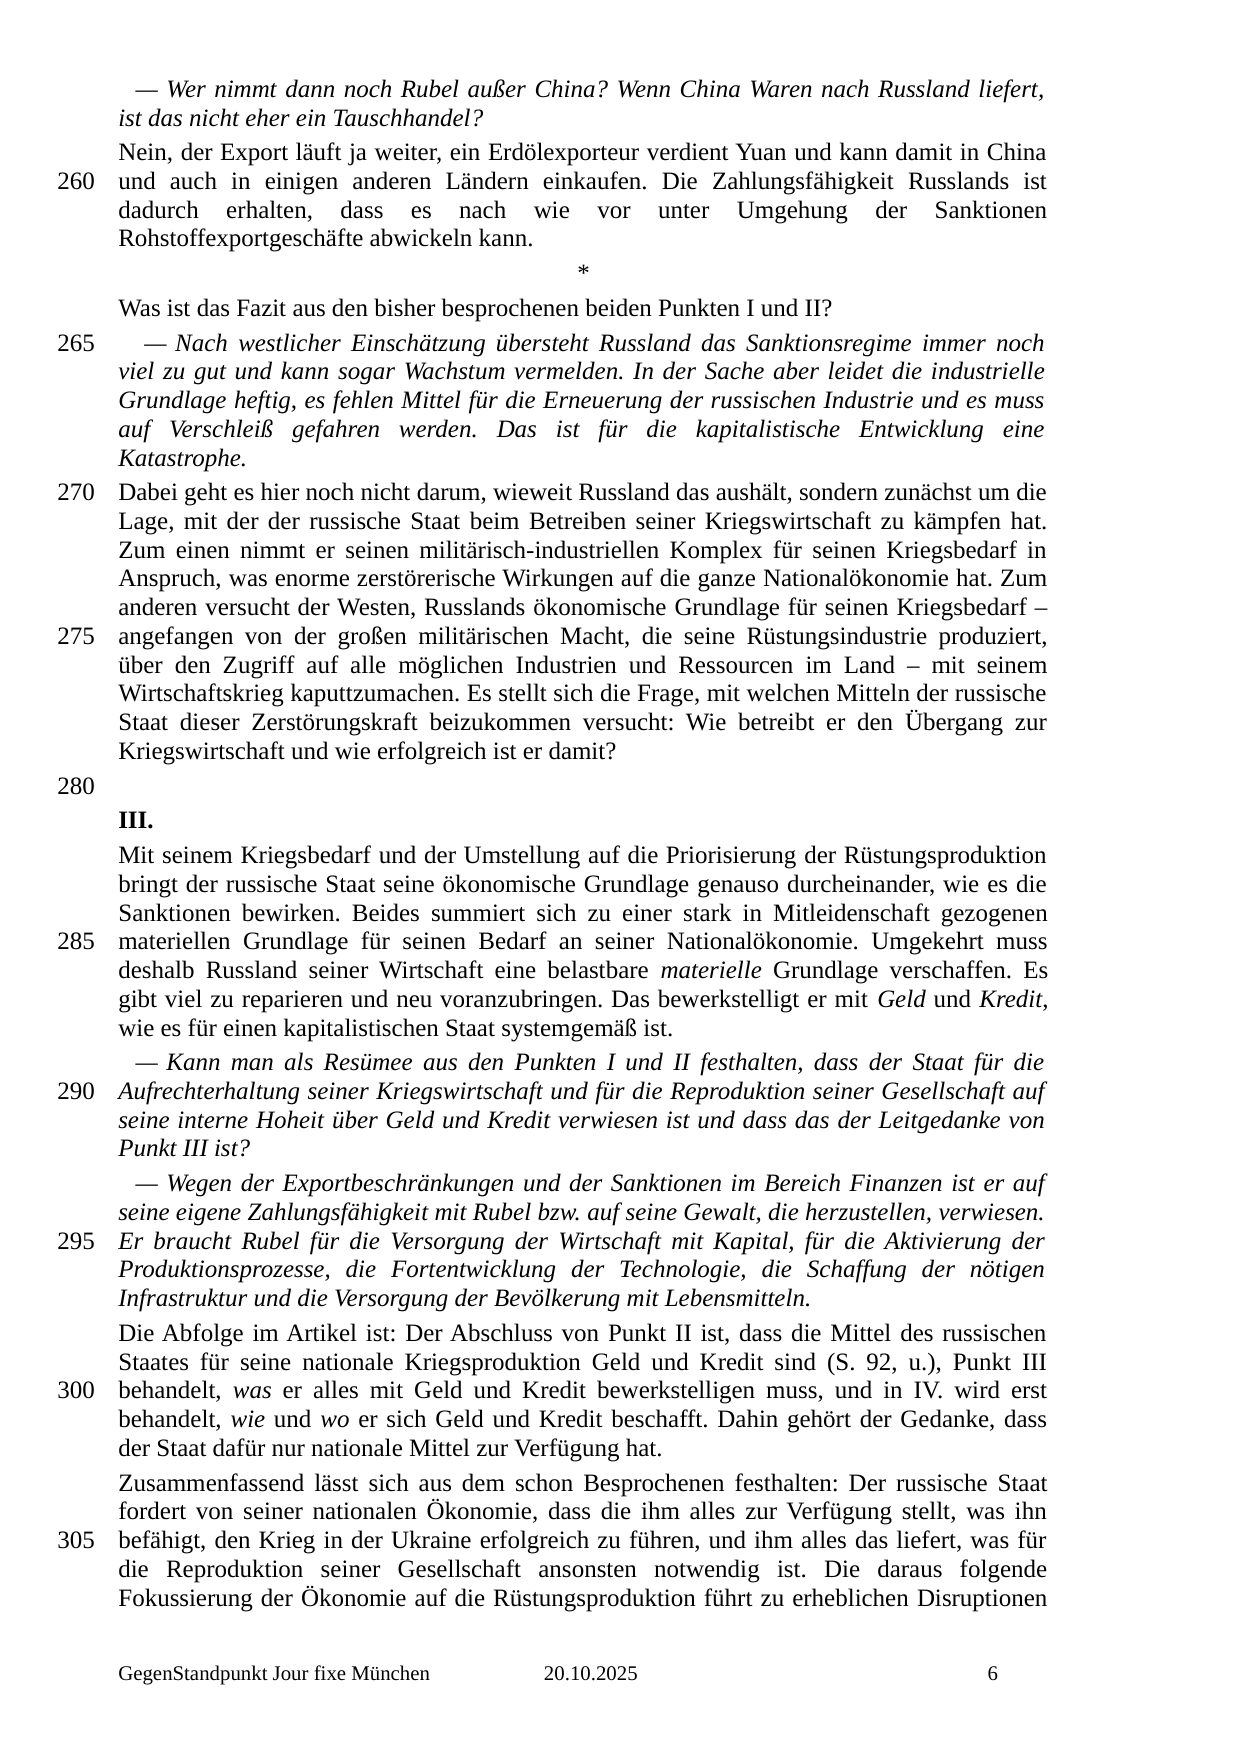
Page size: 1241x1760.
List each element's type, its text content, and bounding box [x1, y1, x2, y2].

text — Wer nimmt dann noch Rubel außer China? Wenn China Waren nach Russland liefert, ist das nicht eher ein Tauschhandel? [118, 74, 1048, 131]
text Mit seinem Kriegsbedarf und der Umstellung auf die Priorisierung der Rüstungsproduktion bringt der russische Staat seine ökonomische Grundlage genauso durcheinander, wie es die Sanktionen bewirken. Beides summiert sich zu einer stark in Mitleidenschaft gezogenen materiellen Grundlage für seinen Bedarf an seiner Nationalökonomie. Umgekehrt muss deshalb Russland seiner Wirtschaft eine belastbare materielle Grundlage verschaffen. Es gibt viel zu reparieren und neu voranzubringen. Das bewerkstelligt er mit Geld und Kredit, wie es für einen kapitalistischen Staat systemgemäß ist. [118, 840, 1048, 1041]
text Was ist das Fazit aus den bisher besprochenen beiden Punkten I und II? [118, 293, 1048, 322]
text — Wegen der Exportbeschränkungen und der Sanktionen im Bereich Finanzen ist er auf seine eigene Zahlungsfähigkeit mit Rubel bzw. auf seine Gewalt, die herzustellen, verwiesen. Er braucht Rubel für die Versorgung der Wirtschaft mit Kapital, für die Aktivierung der Produktionsprozesse, die Fortentwicklung der Technologie, die Schaffung der nötigen Infrastruktur und die Versorgung der Bevölkerung mit Lebensmitteln. [118, 1168, 1048, 1312]
text Nein, der Export läuft ja weiter, ein Erdölexporteur verdient Yuan und kann damit in China und auch in einigen anderen Ländern einkaufen. Die Zahlungsfähigkeit Russlands ist dadurch erhalten, dass es nach wie vor unter Umgehung der Sanktionen Rohstoffexportgeschäfte abwickeln kann. [118, 137, 1048, 252]
text III. [118, 805, 1048, 834]
text — Nach westlicher Einschätzung übersteht Russland das Sanktionsregime immer noch viel zu gut und kann sogar Wachstum vermelden. In der Sache aber leidet die industrielle Grundlage heftig, es fehlen Mittel für die Erneuerung der russischen Industrie und es muss auf Verschleiß gefahren werden. Das ist für die kapitalistische Entwicklung eine Katastrophe. [118, 328, 1048, 471]
text — Kann man als Resümee aus den Punkten I und II festhalten, dass der Staat für die Aufrechterhaltung seiner Kriegswirtschaft und für die Reproduktion seiner Gesellschaft auf seine interne Hoheit über Geld und Kredit verwiesen ist und dass das der Leitgedanke von Punkt III ist? [118, 1047, 1048, 1162]
text * [118, 258, 1048, 287]
text Dabei geht es hier noch nicht darum, wieweit Russland das aushält, sondern zunächst um die Lage, mit der der russische Staat beim Betreiben seiner Kriegswirtschaft zu kämpfen hat. Zum einen nimmt er seinen militärisch-industriellen Komplex für seinen Kriegsbedarf in Anspruch, was enorme zerstörerische Wirkungen auf die ganze Nationalökonomie hat. Zum anderen versucht der Westen, Russlands ökonomische Grundlage für seinen Kriegsbedarf – angefangen von der großen militärischen Macht, die seine Rüstungsindustrie produziert, über den Zugriff auf alle möglichen Industrien und Ressourcen im Land – mit seinem Wirtschaftskrieg kaputtzumachen. Es stellt sich die Frage, mit welchen Mitteln der russische Staat dieser Zerstörungskraft beizukommen versucht: Wie betreibt er den Übergang zur Kriegswirtschaft und wie erfolgreich ist er damit? [118, 477, 1048, 765]
text Die Abfolge im Artikel ist: Der Abschluss von Punkt II ist, dass die Mittel des russischen Staates für seine nationale Kriegsproduktion Geld und Kredit sind (S. 92, u.), Punkt III behandelt, was er alles mit Geld und Kredit bewerkstelligen muss, und in IV. wird erst behandelt, wie und wo er sich Geld und Kredit beschafft. Dahin gehört der Gedanke, dass der Staat dafür nur nationale Mittel zur Verfügung hat. [118, 1318, 1048, 1462]
text Zusammenfassend lässt sich aus dem schon Besprochenen festhalten: Der russische Staat fordert von seiner nationalen Ökonomie, dass die ihm alles zur Verfügung stellt, was ihn befähigt, den Krieg in der Ukraine erfolgreich zu führen, und ihm alles das liefert, was für die Reproduktion seiner Gesellschaft ansonsten notwendig ist. Die daraus folgende Fokussierung der Ökonomie auf die Rüstungsproduktion führt zu erheblichen Disruptionen [118, 1468, 1048, 1611]
